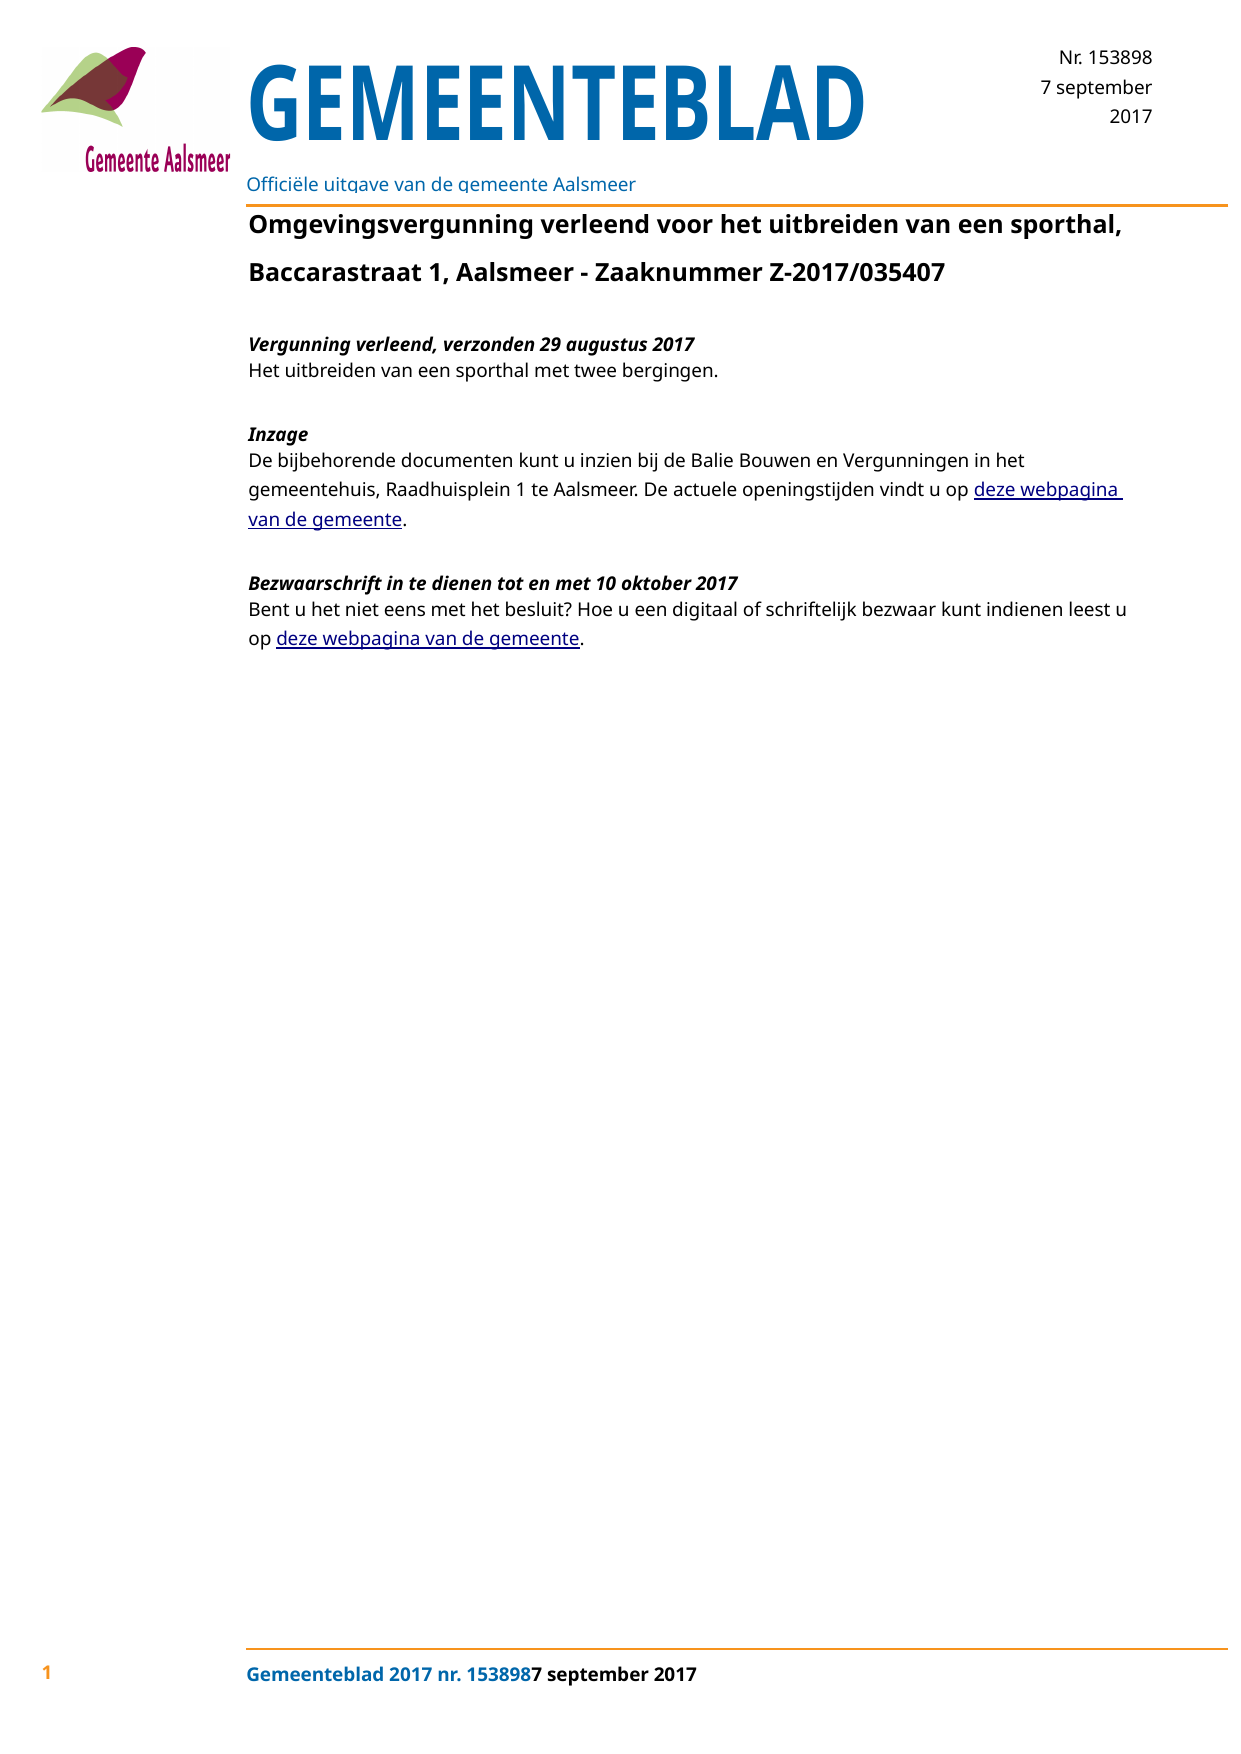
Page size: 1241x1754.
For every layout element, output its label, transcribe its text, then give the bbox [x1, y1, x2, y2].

text Vergunning verleend, verzonden 29 augustus 2017 [248, 331, 1152, 357]
text Inzage [248, 421, 1152, 447]
picture [41, 47, 231, 172]
text Bent u het niet eens met het besluit? Hoe u een digitaal of schriftelijk bezwaar kunt indienen leest u op deze webpagina van de gemeente. [248, 596, 1152, 651]
text Omgevingsvergunning verleend voor het uitbreiden van een sporthal, Baccarastraat 1, Aalsmeer - Zaaknummer Z-2017/035407 [248, 207, 1152, 288]
text De bijbehorende documenten kunt u inzien bij de Balie Bouwen en Vergunningen in het gemeentehuis, Raadhuisplein 1 te Aalsmeer. De actuele openingstijden vindt u op deze webpagina van de gemeente. [248, 447, 1152, 532]
text Bezwaarschrift in te dienen tot en met 10 oktober 2017 [248, 570, 1152, 596]
text Het uitbreiden van een sporthal met twee bergingen. [248, 357, 1152, 383]
